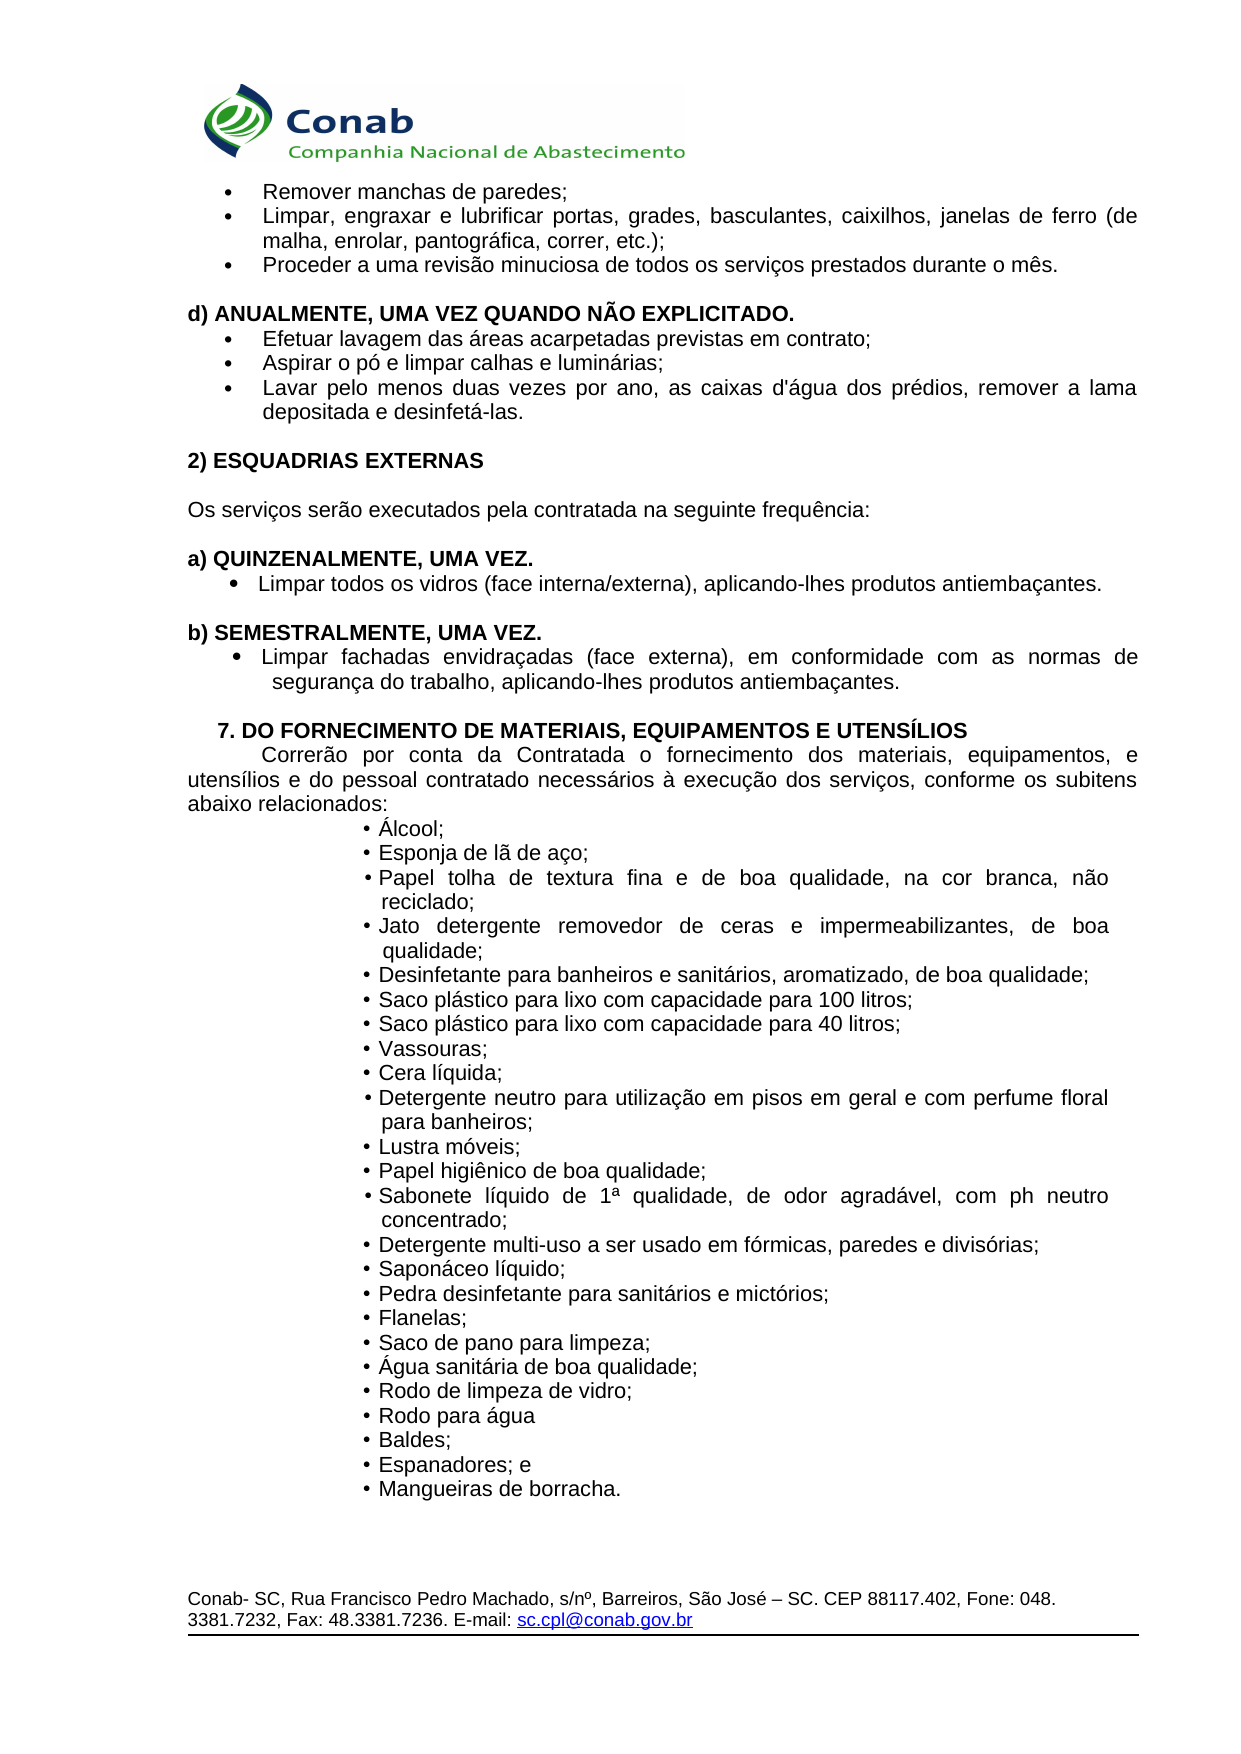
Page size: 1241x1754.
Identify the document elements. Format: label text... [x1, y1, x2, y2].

list Remover manchas de paredes; [225, 180, 1139, 204]
list Água sanitária de boa qualidade; [363, 1355, 1109, 1379]
list Pedra desinfetante para sanitários e mictórios; [363, 1281, 1109, 1306]
list Jato detergente removedor de ceras e impermeabilizantes, de boa qualidade; [363, 914, 1109, 963]
list Espanadores; e [363, 1453, 1109, 1477]
list Papel tolha de textura fina e de boa qualidade, na cor branca, não reciclado; [364, 865, 1109, 914]
list Álcool; [363, 816, 1109, 841]
list Efetuar lavagem das áreas acarpetadas previstas em contrato; [225, 327, 1139, 351]
list Flanelas; [363, 1306, 1109, 1330]
list 7. DO FORNECIMENTO DE MATERIAIS, EQUIPAMENTOS E UTENSÍLIOS [187, 718, 1139, 743]
list Mangueiras de borracha. [363, 1477, 1109, 1502]
picture [204, 84, 685, 162]
text b) SEMESTRALMENTE, UMA VEZ. [187, 620, 1139, 645]
list Esponja de lã de aço; [363, 841, 1109, 865]
list Saco de pano para limpeza; [363, 1330, 1109, 1355]
list Rodo de limpeza de vidro; [363, 1379, 1109, 1404]
list Rodo para água [363, 1404, 1109, 1428]
list Saponáceo líquido; [363, 1257, 1109, 1281]
text Correrão por conta da Contratada o fornecimento dos materiais, equipamentos, e utensílios e do pessoal contratado necessários à execução dos serviços, conforme os subitens abaixo relacionados: [187, 743, 1139, 816]
list Detergente multi-uso a ser usado em fórmicas, paredes e divisórias; [363, 1232, 1109, 1257]
list Baldes; [363, 1428, 1109, 1453]
list Saco plástico para lixo com capacidade para 100 litros; [363, 987, 1109, 1012]
list Sabonete líquido de 1ª qualidade, de odor agradável, com ph neutro concentrado; [364, 1183, 1109, 1232]
list Vassouras; [363, 1036, 1109, 1061]
list Aspirar o pó e limpar calhas e luminárias; [225, 351, 1139, 376]
list Limpar todos os vidros (face interna/externa), aplicando-lhes produtos antiembaçantes. [230, 571, 1139, 596]
text a) QUINZENALMENTE, UMA VEZ. [187, 547, 1139, 571]
text d) ANUALMENTE, UMA VEZ QUANDO NÃO EXPLICITADO. [187, 302, 1139, 327]
list Detergente neutro para utilização em pisos em geral e com perfume floral para banheiros; [364, 1085, 1109, 1134]
list Saco plástico para lixo com capacidade para 40 litros; [363, 1012, 1109, 1036]
list Limpar fachadas envidraçadas (face externa), em conformidade com as normas de segurança do trabalho, aplicando-lhes produtos antiembaçantes. [233, 645, 1139, 694]
list Desinfetante para banheiros e sanitários, aromatizado, de boa qualidade; [363, 963, 1109, 987]
list Lustra móveis; [363, 1134, 1109, 1159]
list Limpar, engraxar e lubrificar portas, grades, basculantes, caixilhos, janelas de ferro (de malha, enrolar, pantográfica, correr, etc.); [225, 204, 1139, 253]
list Lavar pelo menos duas vezes por ano, as caixas d'água dos prédios, remover a lama depositada e desinfetá-las. [225, 376, 1139, 424]
list Cera líquida; [363, 1061, 1109, 1085]
list Papel higiênico de boa qualidade; [363, 1159, 1109, 1183]
text 2) ESQUADRIAS EXTERNAS [187, 449, 1139, 473]
list Proceder a uma revisão minuciosa de todos os serviços prestados durante o mês. [225, 253, 1139, 278]
text Os serviços serão executados pela contratada na seguinte frequência: [187, 498, 1139, 522]
